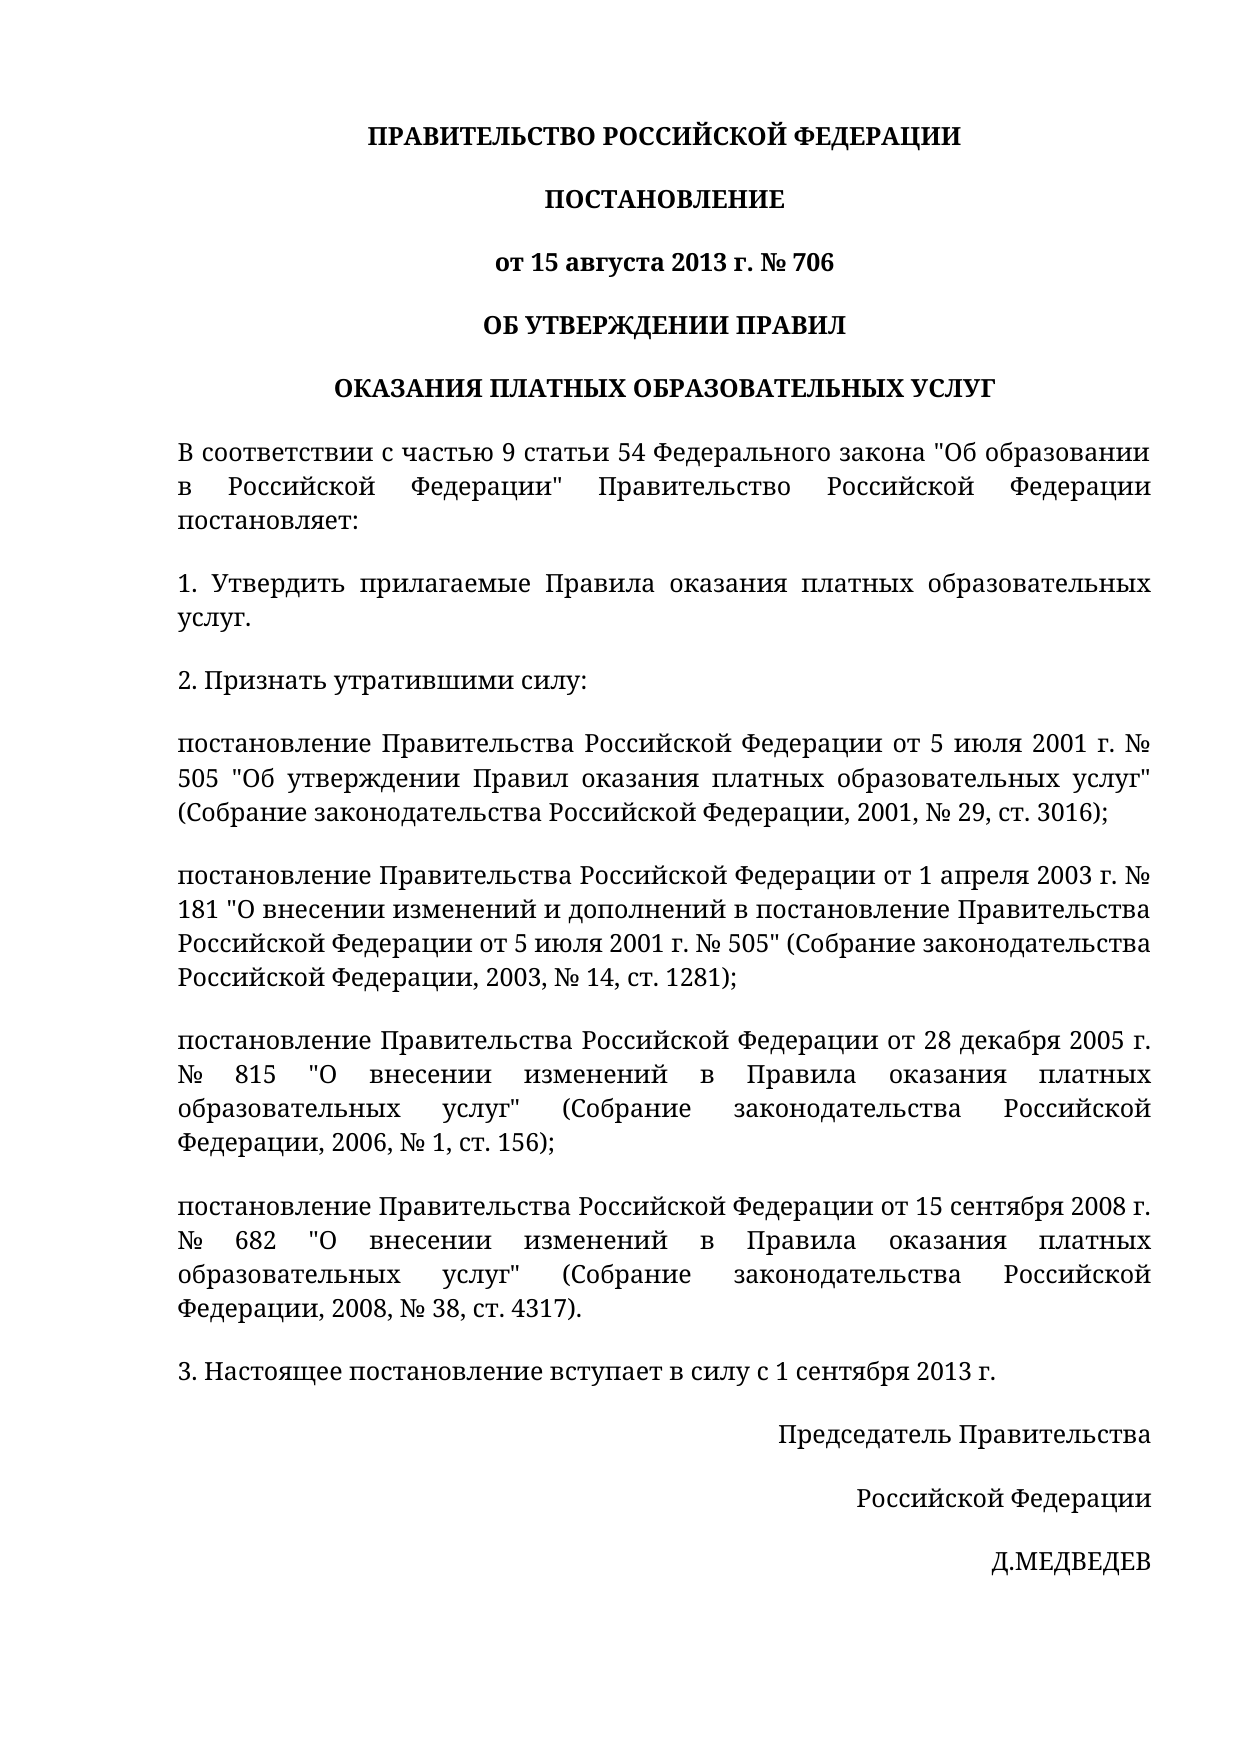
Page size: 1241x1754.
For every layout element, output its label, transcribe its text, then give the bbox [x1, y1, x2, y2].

text ОБ УТВЕРЖДЕНИИ ПРАВИЛ [177, 308, 1152, 342]
text постановление Правительства Российской Федерации от 1 апреля 2003 г. № 181 "О внесении изменений и дополнений в постановление Правительства Российской Федерации от 5 июля 2001 г. № 505" (Собрание законодательства Российской Федерации, 2003, № 14, ст. 1281); [177, 857, 1152, 994]
text от 15 августа 2013 г. № 706 [177, 244, 1152, 279]
text 1. Утвердить прилагаемые Правила оказания платных образовательных услуг. [177, 566, 1152, 634]
text ПОСТАНОВЛЕНИЕ [177, 181, 1152, 215]
text Председатель Правительства [177, 1417, 1152, 1451]
text ПРАВИТЕЛЬСТВО РОССИЙСКОЙ ФЕДЕРАЦИИ [177, 118, 1152, 152]
text постановление Правительства Российской Федерации от 15 сентября 2008 г. № 682 "О внесении изменений в Правила оказания платных образовательных услуг" (Собрание законодательства Российской Федерации, 2008, № 38, ст. 4317). [177, 1188, 1152, 1324]
text 3. Настоящее постановление вступает в силу с 1 сентября 2013 г. [177, 1354, 1152, 1388]
text Российской Федерации [177, 1480, 1152, 1514]
text постановление Правительства Российской Федерации от 28 декабря 2005 г. № 815 "О внесении изменений в Правила оказания платных образовательных услуг" (Собрание законодательства Российской Федерации, 2006, № 1, ст. 156); [177, 1023, 1152, 1159]
text 2. Признать утратившими силу: [177, 663, 1152, 697]
text В соответствии с частью 9 статьи 54 Федерального закона "Об образовании в Российской Федерации" Правительство Российской Федерации постановляет: [177, 434, 1152, 536]
text Д.МЕДВЕДЕВ [177, 1543, 1152, 1577]
text ОКАЗАНИЯ ПЛАТНЫХ ОБРАЗОВАТЕЛЬНЫХ УСЛУГ [177, 371, 1152, 405]
text постановление Правительства Российской Федерации от 5 июля 2001 г. № 505 "Об утверждении Правил оказания платных образовательных услуг" (Собрание законодательства Российской Федерации, 2001, № 29, ст. 3016); [177, 726, 1152, 828]
